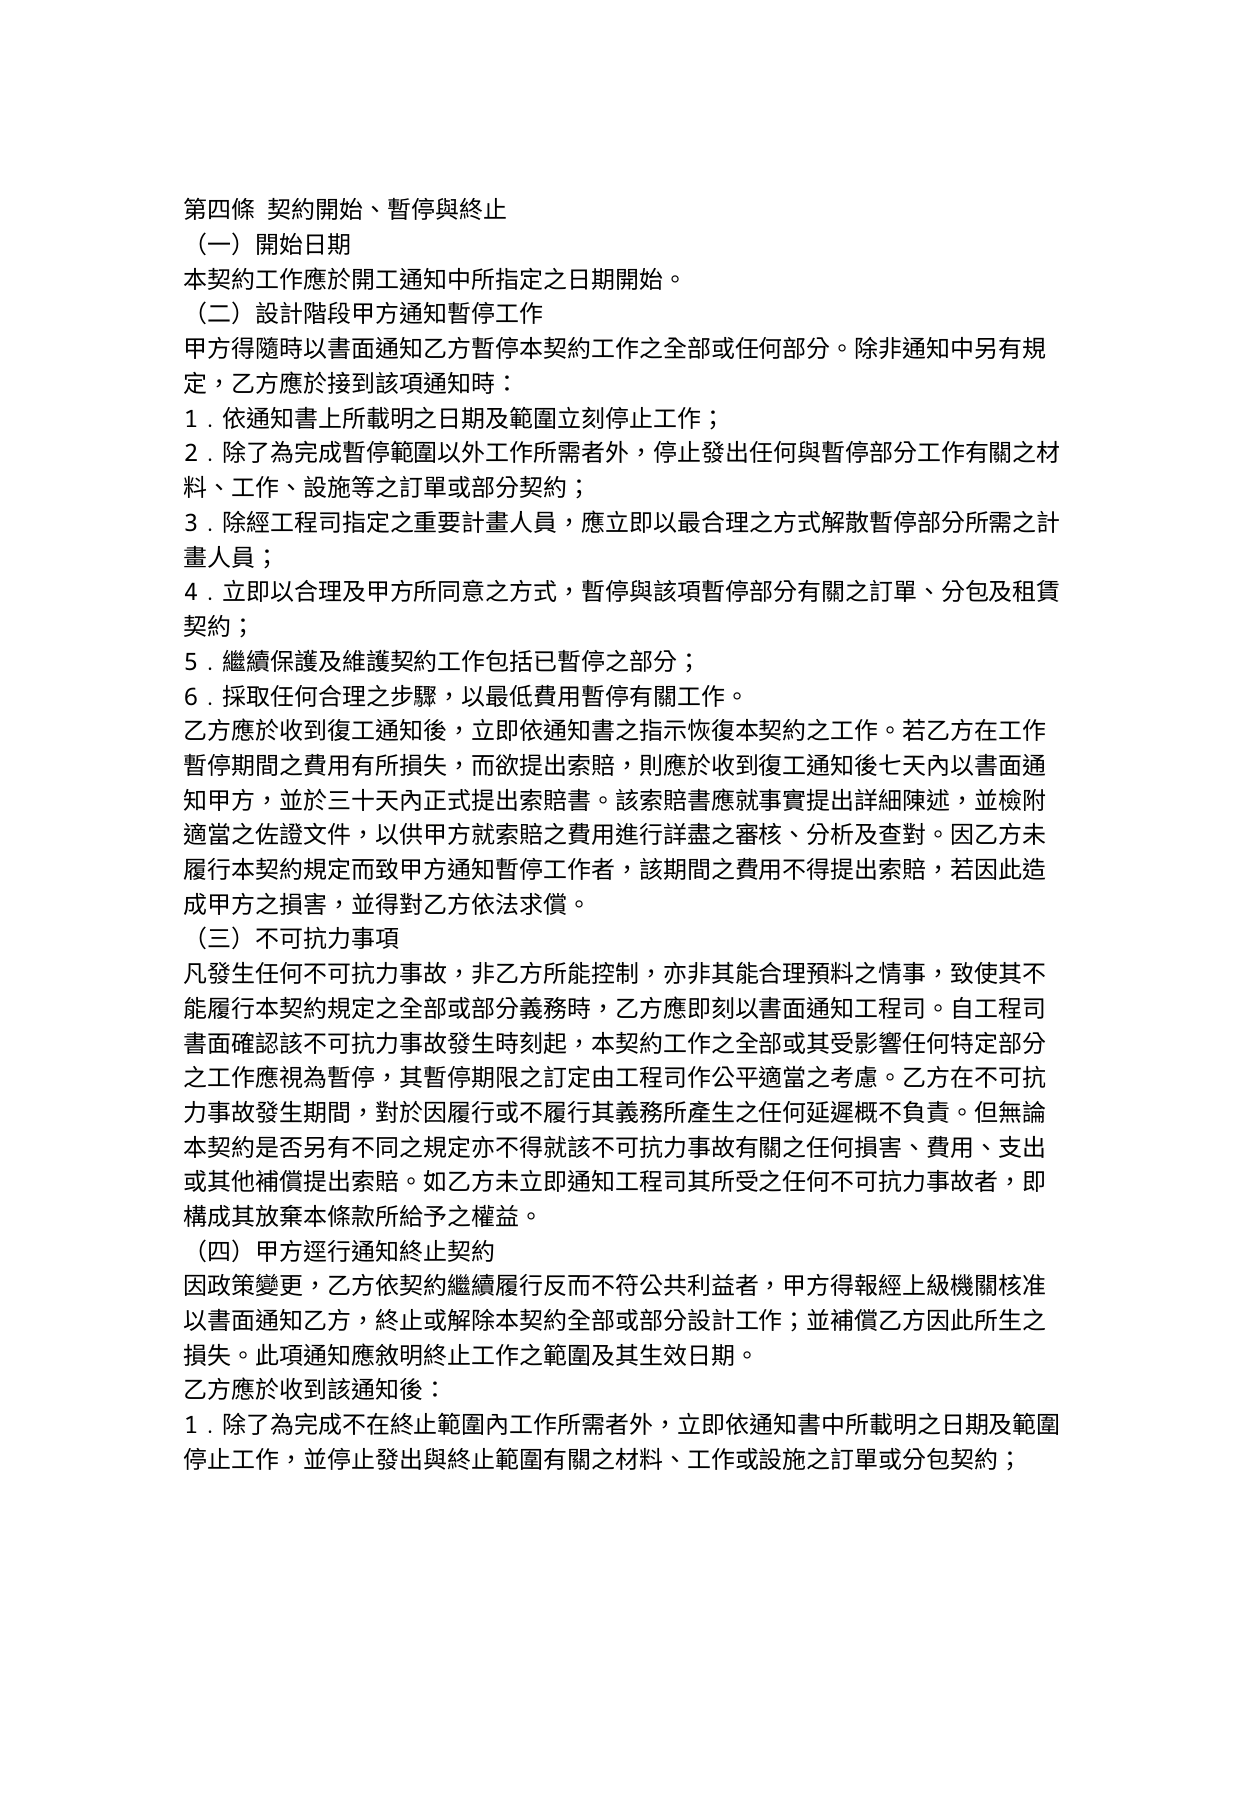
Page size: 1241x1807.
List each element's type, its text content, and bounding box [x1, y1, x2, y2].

text 乙方應於收到復工通知後，立即依通知書之指示恢復本契約之工作。若乙方在工作暫停期間之費用有所損失，而欲提出索賠，則應於收到復工通知後七天內以書面通知甲方，並於三十天內正式提出索賠書。該索賠書應就事實提出詳細陳述，並檢附適當之佐證文件，以供甲方就索賠之費用進行詳盡之審核、分析及查對。因乙方未履行本契約規定而致甲方通知暫停工作者，該期間之費用不得提出索賠，若因此造成甲方之損害，並得對乙方依法求償。 [184, 712, 1064, 920]
text 2﹒除了為完成暫停範圍以外工作所需者外，停止發出任何與暫停部分工作有關之材料、工作、設施等之訂單或部分契約； [184, 434, 1064, 503]
text （四）甲方逕行通知終止契約 [184, 1232, 1064, 1267]
text （三）不可抗力事項 [184, 920, 1064, 955]
text 6﹒採取任何合理之步驟，以最低費用暫停有關工作。 [184, 677, 1064, 712]
text 甲方得隨時以書面通知乙方暫停本契約工作之全部或任何部分。除非通知中另有規定，乙方應於接到該項通知時： [184, 330, 1064, 399]
text （一）開始日期 [184, 226, 1064, 260]
text （二）設計階段甲方通知暫停工作 [184, 295, 1064, 330]
text 第四條 契約開始、暫停與終止 [184, 191, 1064, 226]
text 1﹒依通知書上所載明之日期及範圍立刻停止工作； [184, 399, 1064, 434]
text 1﹒除了為完成不在終止範圍內工作所需者外，立即依通知書中所載明之日期及範圍停止工作，並停止發出與終止範圍有關之材料、工作或設施之訂單或分包契約； [184, 1406, 1064, 1475]
text 本契約工作應於開工通知中所指定之日期開始。 [184, 260, 1064, 295]
text 3﹒除經工程司指定之重要計畫人員，應立即以最合理之方式解散暫停部分所需之計畫人員； [184, 503, 1064, 573]
text 凡發生任何不可抗力事故，非乙方所能控制，亦非其能合理預料之情事，致使其不能履行本契約規定之全部或部分義務時，乙方應即刻以書面通知工程司。自工程司書面確認該不可抗力事故發生時刻起，本契約工作之全部或其受影響任何特定部分之工作應視為暫停，其暫停期限之訂定由工程司作公平適當之考慮。乙方在不可抗力事故發生期間，對於因履行或不履行其義務所產生之任何延遲概不負責。但無論本契約是否另有不同之規定亦不得就該不可抗力事故有關之任何損害、費用、支出或其他補償提出索賠。如乙方未立即通知工程司其所受之任何不可抗力事故者，即構成其放棄本條款所給予之權益。 [184, 955, 1064, 1232]
text 因政策變更，乙方依契約繼續履行反而不符公共利益者，甲方得報經上級機關核准以書面通知乙方，終止或解除本契約全部或部分設計工作；並補償乙方因此所生之損失。此項通知應敘明終止工作之範圍及其生效日期。 [184, 1267, 1064, 1371]
text 乙方應於收到該通知後： [184, 1371, 1064, 1406]
text 4﹒立即以合理及甲方所同意之方式，暫停與該項暫停部分有關之訂單、分包及租賃契約； [184, 573, 1064, 642]
text 5﹒繼續保護及維護契約工作包括已暫停之部分； [184, 642, 1064, 677]
